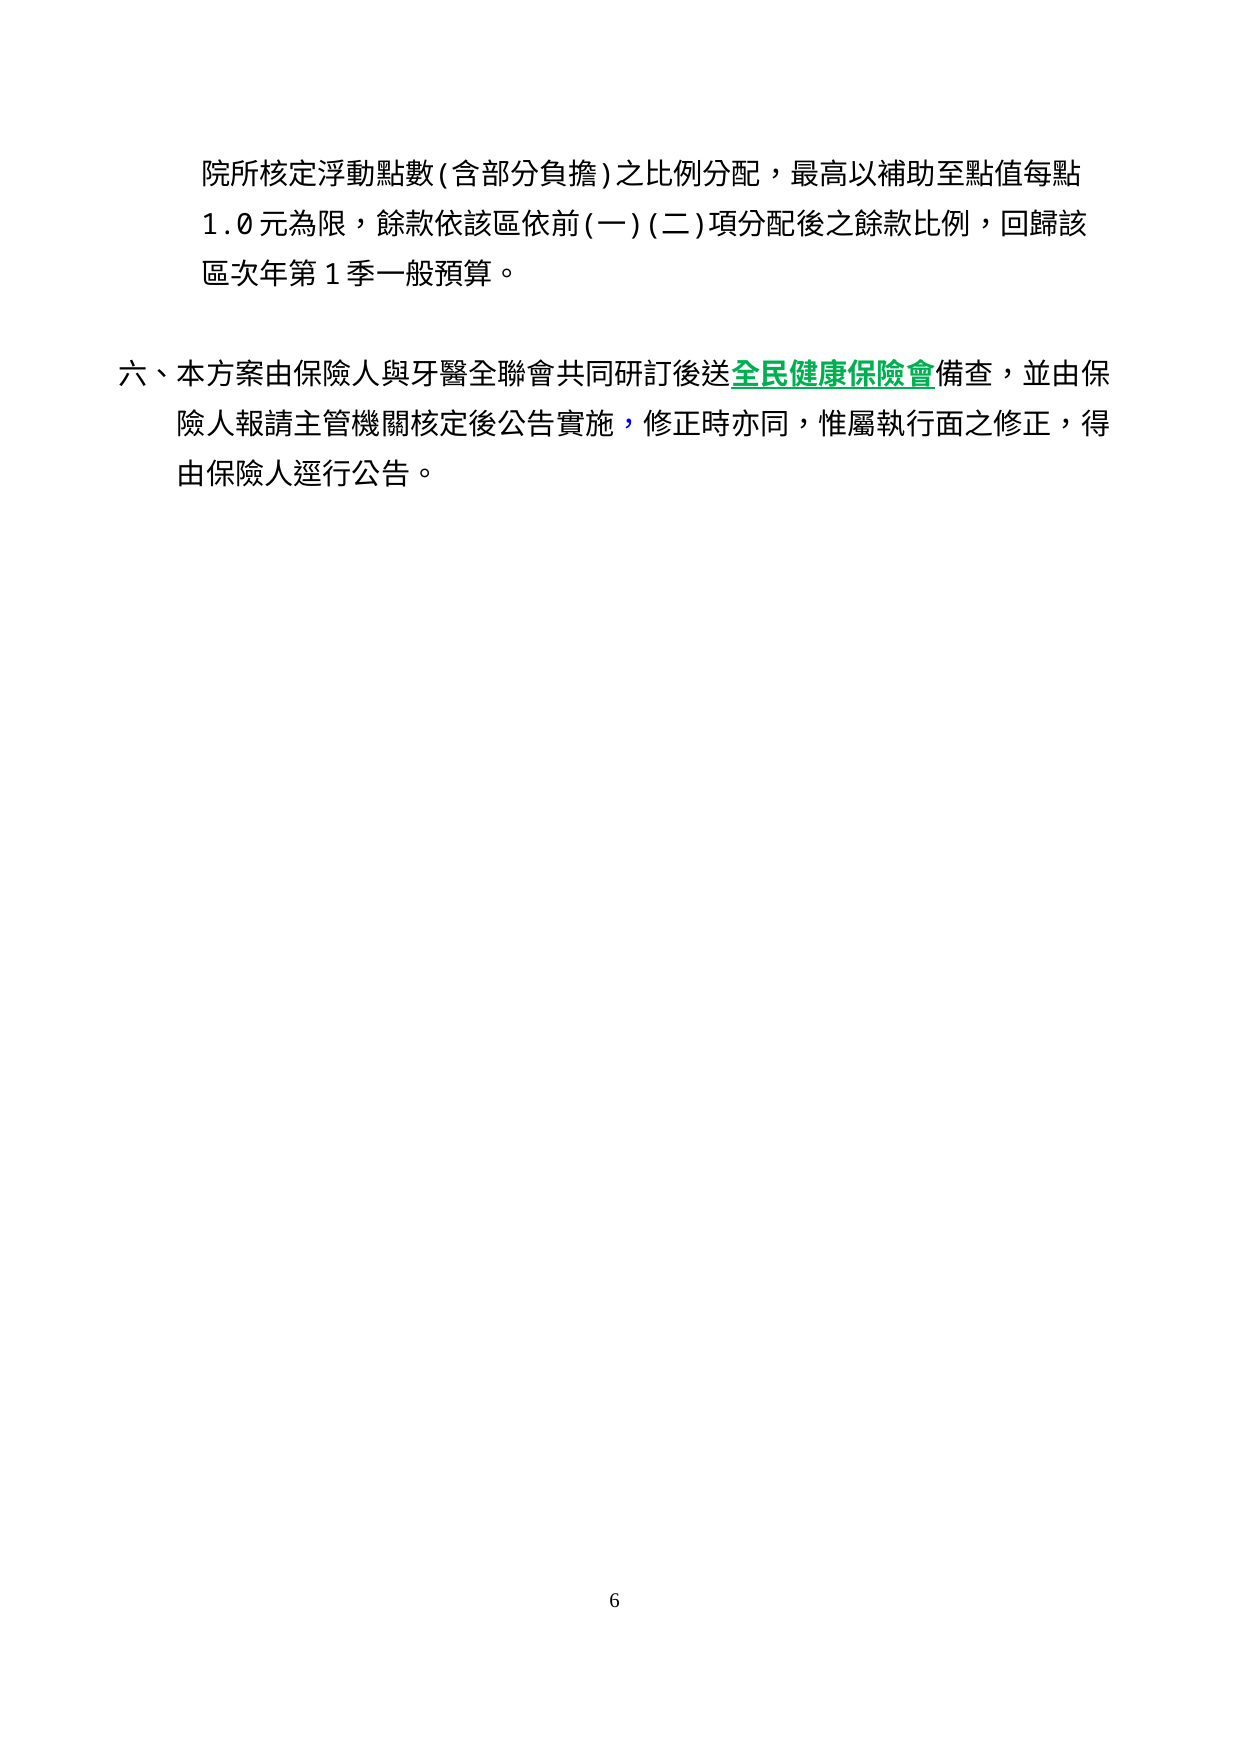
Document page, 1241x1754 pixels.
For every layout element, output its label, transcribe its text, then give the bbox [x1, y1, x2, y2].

table_cell 六、本方案由保險人與牙醫全聯會共同研訂後送全民健康保險會備查，並由保險人報請主管機關核定後公告實施，修正時亦同，惟屬執行面之修正，得由保險人逕行公告。 [115, 343, 1113, 493]
table_cell 院所核定浮動點數(含部分負擔)之比例分配，最高以補助至點值每點1.0元為限，餘款依該區依前(一)(二)項分配後之餘款比例，回歸該區次年第1季一般預算。 [115, 143, 1113, 343]
